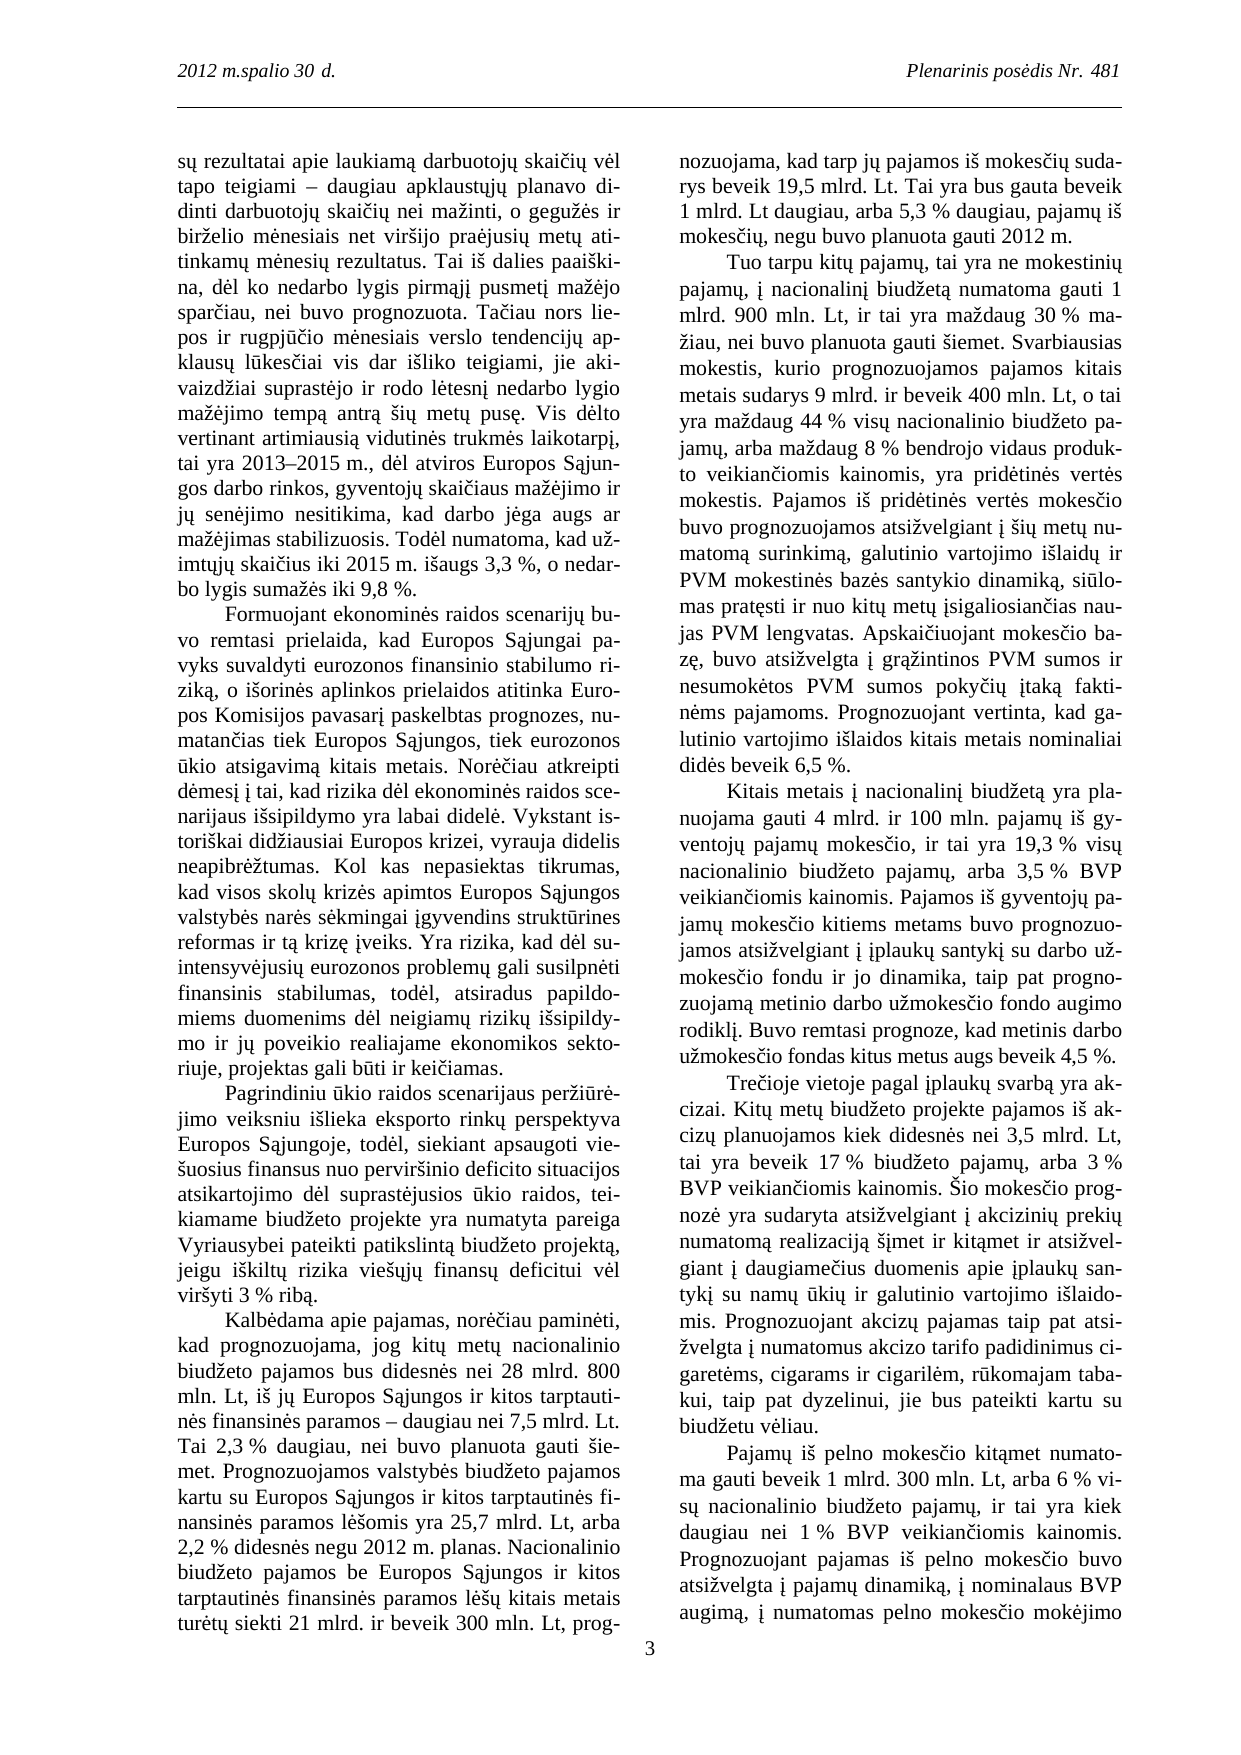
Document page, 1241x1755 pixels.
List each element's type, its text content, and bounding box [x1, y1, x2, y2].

text Kal­bė­da­ma apie pa­ja­mas, no­rė­čiau pa­mi­nė­ti, kad prog­no­zuo­ja­ma, jog ki­tų me­tų na­cio­na­li­nio biu­dže­to pa­ja­mos bus di­des­nės nei 28 mlrd. 800 mln. Lt, iš jų Eu­ro­pos Są­jun­gos ir ki­tos tarp­tau­ti­nės fi­nan­si­nės pa­ra­mos – dau­giau nei 7,5 mlrd. Lt. Tai 2,3 % dau­giau, nei bu­vo pla­nuo­ta gau­ti šie­met. Prog­no­zuo­ja­mos vals­ty­bės biu­dže­to pa­ja­mos kar­tu su Eu­ro­pos Są­jun­gos ir ki­tos tarp­tau­ti­nės fi­nan­si­nės pa­ra­mos lė­šo­mis yra 25,7 mlrd. Lt, ar­ba 2,2 % di­des­nės ne­gu 2012 m. pla­nas. Na­cio­na­li­nio biu­dže­to pa­ja­mos be Eu­ro­pos Są­jun­gos ir ki­tos tarp­tau­ti­nės fi­nan­si­nės pa­ra­mos lė­šų ki­tais me­tais tu­rė­tų siek­ti 21 mlrd. ir be­veik 300 mln. Lt, prog­ [177, 1307, 620, 1635]
text For­muo­jant eko­no­mi­nės rai­dos sce­na­ri­jų bu­vo rem­ta­si prie­lai­da, kad Eu­ro­pos Są­jun­gai pa­vyks su­val­dy­ti eu­ro­zo­nos fi­nan­si­nio sta­bi­lu­mo ri­zi­ką, o iš­ori­nės ap­lin­kos prie­lai­dos ati­tin­ka Eu­ro­pos Ko­mi­si­jos pa­va­sa­rį pa­skelb­tas prog­no­zes, nu­ma­tan­čias tiek Eu­ro­pos Są­jun­gos, tiek eu­ro­zo­nos ūkio at­si­ga­vi­mą ki­tais me­tais. No­rė­čiau at­kreip­ti dė­me­sį į tai, kad ri­zi­ka dėl eko­no­mi­nės rai­dos sce­na­ri­jaus iš­si­pil­dy­mo yra la­bai di­de­lė. Vyks­tant is­to­riš­kai di­džiau­siai Eu­ro­pos kri­zei, vy­rau­ja di­de­lis ne­apib­rėž­tu­mas. Kol kas ne­pa­siek­tas tik­ru­mas, kad vi­sos sko­lų kri­zės ap­im­tos Eu­ro­pos Są­jun­gos vals­ty­bės na­rės sėk­min­gai įgy­ven­dins struk­tū­ri­nes re­for­mas ir tą kri­zę įveiks. Yra ri­zi­ka, kad dėl su­in­ten­sy­vė­ju­sių eu­ro­zo­nos pro­ble­mų ga­li su­sil­pnė­ti fi­nan­si­nis sta­bi­lu­mas, to­dėl, at­si­ra­dus pa­pil­do­miems duo­me­nims dėl nei­gia­mų ri­zi­kų iš­si­pil­dy­mo ir jų po­vei­kio re­a­lia­ja­me eko­no­mi­kos sek­to­riu­je, pro­jek­tas ga­li bū­ti ir kei­čia­mas. [177, 601, 620, 1080]
text Pa­ja­mų iš pel­no mo­kes­čio ki­tą­met nu­ma­to­ma gau­ti be­veik 1 mlrd. 300 mln. Lt, ar­ba 6 % vi­sų na­cio­na­li­nio biu­dže­to pa­ja­mų, ir tai yra kiek dau­giau nei 1 % BVP vei­kian­čio­mis kai­no­mis. Prog­no­zuo­jant pa­ja­mas iš pel­no mo­kes­čio bu­vo at­si­žvelg­ta į pa­ja­mų di­na­mi­ką, į no­mi­na­laus BVP au­gi­mą, į nu­ma­to­mas pel­no mo­kes­čio mo­kė­ji­mo [679, 1439, 1122, 1624]
text no­zuo­ja­ma, kad tarp jų pa­ja­mos iš mo­kes­čių su­da­rys be­veik 19,5 mlrd. Lt. Tai yra bus gau­ta be­veik 1 mlrd. Lt dau­giau, ar­ba 5,3 % dau­giau, pa­ja­mų iš mo­kes­čių, ne­gu bu­vo pla­nuo­ta gau­ti 2012 m. [679, 148, 1122, 248]
text Tre­čio­je vie­to­je pa­gal įplau­kų svar­bą yra ak­ci­zai. Ki­tų me­tų biu­dže­to pro­jek­te pa­ja­mos iš ak­ci­zų pla­nuo­ja­mos kiek di­des­nės nei 3,5 mlrd. Lt, tai yra be­veik 17 % biu­dže­to pa­ja­mų, ar­ba 3 % BVP vei­kian­čio­mis kai­no­mis. Šio mo­kes­čio prog­no­zė yra su­da­ry­ta at­si­žvel­giant į ak­ci­zi­nių pre­kių nu­ma­to­mą re­a­li­za­ci­ją šį­met ir ki­tą­met ir at­si­žvel­giant į dau­gia­me­čius duo­me­nis apie įplau­kų san­ty­kį su na­mų ūkių ir ga­lu­ti­nio var­to­ji­mo iš­lai­do­mis. Prog­no­zuo­jant ak­ci­zų pa­ja­mas taip pat at­si­žvelg­ta į nu­ma­to­mus ak­ci­zo ta­ri­fo pa­di­di­ni­mus ci­ga­re­tėms, ci­ga­rams ir ci­ga­ri­lėm, rū­ko­ma­jam ta­ba­kui, taip pat dy­ze­li­nui, jie bus pa­teik­ti kar­tu su biu­dže­tu vė­liau. [679, 1069, 1122, 1439]
text Pa­grin­di­niu ūkio rai­dos sce­na­ri­jaus per­žiū­rė­ji­mo veiks­niu iš­lie­ka eks­por­to rin­kų per­spek­ty­va Eu­ro­pos Są­jun­go­je, to­dėl, sie­kiant ap­sau­go­ti vie­šuo­sius fi­nan­sus nuo per­vir­ši­nio de­fi­ci­to si­tu­a­ci­jos at­si­kar­to­ji­mo dėl su­pras­tė­ju­sios ūkio rai­dos, tei­kia­ma­me biu­dže­to pro­jek­te yra nu­ma­ty­ta pa­rei­ga Vy­riau­sy­bei pa­teik­ti pa­tiks­lin­tą biu­dže­to pro­jek­tą, jei­gu iš­kil­tų ri­zi­ka vie­šų­jų fi­nan­sų de­fi­ci­tui vėl vir­šy­ti 3 % ri­bą. [177, 1080, 620, 1307]
text Ki­tais me­tais į na­cio­na­li­nį biu­dže­tą yra pla­nuo­ja­ma gau­ti 4 mlrd. ir 100 mln. pa­ja­mų iš gy­ven­to­jų pa­ja­mų mo­kes­čio, ir tai yra 19,3 % vi­sų na­cio­na­li­nio biu­dže­to pa­ja­mų, ar­ba 3,5 % BVP vei­kian­čio­mis kai­no­mis. Pa­ja­mos iš gy­ven­to­jų pa­ja­mų mo­kes­čio ki­tiems me­tams bu­vo prog­no­zuo­ja­mos at­si­žvel­giant į įplau­kų san­ty­kį su dar­bo už­mo­kes­čio fon­du ir jo di­na­mi­ka, taip pat prog­no­zuo­ja­mą me­ti­nio dar­bo už­mo­kes­čio fon­do au­gi­mo ro­dik­lį. Bu­vo rem­ta­si prog­no­ze, kad me­ti­nis dar­bo už­mo­kes­čio fon­das ki­tus me­tus augs be­veik 4,5 %. [679, 778, 1122, 1069]
text sų re­zul­ta­tai apie lau­kia­mą dar­buo­to­jų skai­čių vėl ta­po tei­gia­mi – dau­giau ap­klaus­tų­jų pla­na­vo di­din­ti dar­buo­to­jų skai­čių nei ma­žin­ti, o ge­gu­žės ir bir­že­lio mė­ne­siais net vir­ši­jo pra­ėju­sių me­tų ati­tin­ka­mų mė­ne­sių re­zul­ta­tus. Tai iš da­lies pa­aiš­ki­na, dėl ko ne­dar­bo ly­gis pir­mą­jį pus­me­tį ma­žė­jo spar­čiau, nei bu­vo prog­no­zuo­ta. Ta­čiau nors lie­pos ir rug­pjū­čio mė­ne­siais ver­slo ten­den­ci­jų ap­klau­sų lū­kes­čiai vis dar iš­li­ko tei­gia­mi, jie aki­vaiz­džiai su­pras­tė­jo ir ro­do lė­tes­nį ne­dar­bo ly­gio ma­žė­ji­mo tem­pą an­trą šių me­tų pu­sę. Vis dėl­to ver­ti­nant ar­ti­miau­sią vi­du­ti­nės truk­mės lai­ko­tar­pį, tai yra 2013–2015 m., dėl at­vi­ros Eu­ro­pos Są­jun­gos dar­bo rin­kos, gy­ven­to­jų skai­čiaus ma­žė­ji­mo ir jų se­nė­ji­mo ne­si­ti­ki­ma, kad dar­bo jė­ga augs ar ma­žė­ji­mas sta­bi­li­zuo­sis. To­dėl nu­ma­to­ma, kad už­im­tų­jų skai­čius iki 2015 m. iš­augs 3,3 %, o ne­dar­bo ly­gis su­ma­žės iki 9,8 %. [177, 148, 620, 601]
text Tuo tar­pu ki­tų pa­ja­mų, tai yra ne mo­kes­ti­nių pa­ja­mų, į na­cio­na­li­nį biu­dže­tą nu­ma­to­ma gau­ti 1 mlrd. 900 mln. Lt, ir tai yra maž­daug 30 % ma­žiau, nei bu­vo pla­nuo­ta gau­ti šie­met. Svar­biau­sias mo­kes­tis, ku­rio prog­no­zuo­ja­mos pa­ja­mos ki­tais me­tais su­da­rys 9 mlrd. ir be­veik 400 mln. Lt, o tai yra maž­daug 44 % vi­sų na­cio­na­li­nio biu­dže­to pa­ja­mų, ar­ba maž­daug 8 % ben­dro­jo vi­daus pro­duk­to vei­kian­čio­mis kai­no­mis, yra pri­dė­ti­nės ver­tės mo­kes­tis. Pa­ja­mos iš pri­dė­ti­nės ver­tės mo­kes­čio bu­vo prog­no­zuo­ja­mos at­si­žvel­giant į šių me­tų nu­ma­to­mą su­rin­ki­mą, ga­lu­ti­nio var­to­ji­mo iš­lai­dų ir PVM mo­kes­ti­nės ba­zės san­ty­kio di­na­mi­ką, siū­lo­mas pra­tęs­ti ir nuo ki­tų me­tų įsi­ga­liosian­čias nau­jas PVM leng­va­tas. Ap­skai­čiuo­jant mo­kes­čio ba­zę, bu­vo at­si­žvelg­ta į grą­žin­ti­nos PVM su­mos ir ne­su­mo­kė­tos PVM su­mos po­ky­čių įta­ką fak­ti­nėms pa­ja­moms. Prog­no­zuo­jant ver­tin­ta, kad ga­lu­ti­nio var­to­ji­mo iš­lai­dos ki­tais me­tais no­mi­na­liai di­dės be­veik 6,5 %. [679, 248, 1122, 778]
